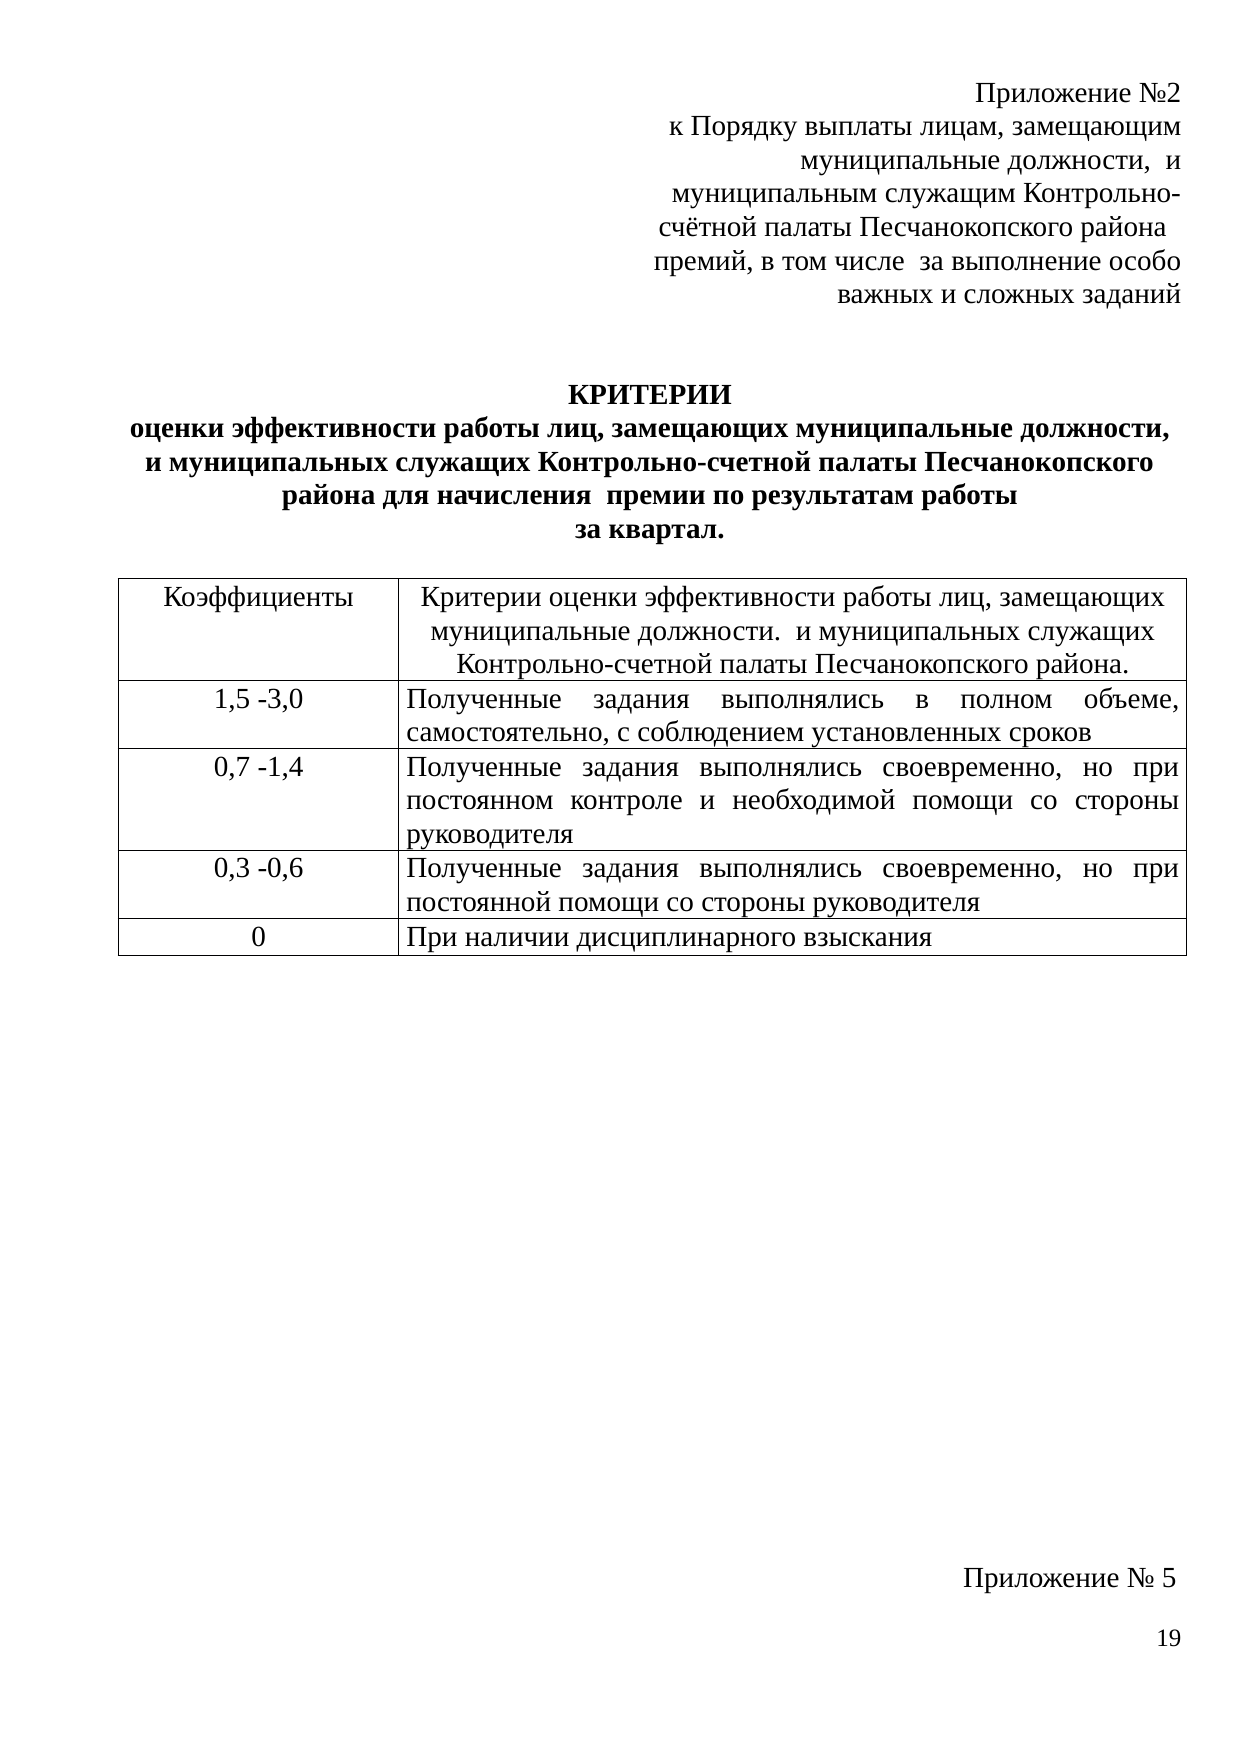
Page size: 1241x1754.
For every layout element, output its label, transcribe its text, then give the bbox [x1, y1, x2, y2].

text КРИТЕРИИ [118, 377, 1181, 410]
table_header Коэффициенты [119, 579, 398, 680]
table_cell 0,3 -0,6 [119, 851, 398, 918]
text Приложение № 5 [737, 1560, 1182, 1593]
text оценки эффективности работы лиц, замещающих муниципальные должности, и муниципальных служащих Контрольно-счетной палаты Песчанокопского района для начисления премии по результатам работы [118, 410, 1181, 511]
table_header Критерии оценки эффективности работы лиц, замещающих муниципальные должности. и муниципальных служащих Контрольно-счетной палаты Песчанокопского района. [399, 579, 1186, 680]
text Приложение №2 [624, 75, 1181, 108]
table_cell 1,5 -3,0 [119, 681, 398, 748]
text за квартал. [118, 511, 1181, 544]
table_cell Полученные задания выполнялись своевременно, но при постоянной помощи со стороны руководителя [399, 851, 1186, 918]
table_cell 0 [119, 919, 398, 955]
table_cell 0,7 -1,4 [119, 749, 398, 849]
table_cell При наличии дисциплинарного взыскания [399, 919, 1186, 955]
table_cell Полученные задания выполнялись своевременно, но при постоянном контроле и необходимой помощи со стороны руководителя [399, 749, 1186, 849]
table_cell Полученные задания выполнялись в полном объеме, самостоятельно, с соблюдением установленных сроков [399, 681, 1186, 748]
text к Порядку выплаты лицам, замещающим муниципальные должности, и муниципальным служащим Контрольно-счётной палаты Песчанокопского района [624, 108, 1181, 243]
text премий, в том числе за выполнение особо важных и сложных заданий [624, 243, 1181, 310]
